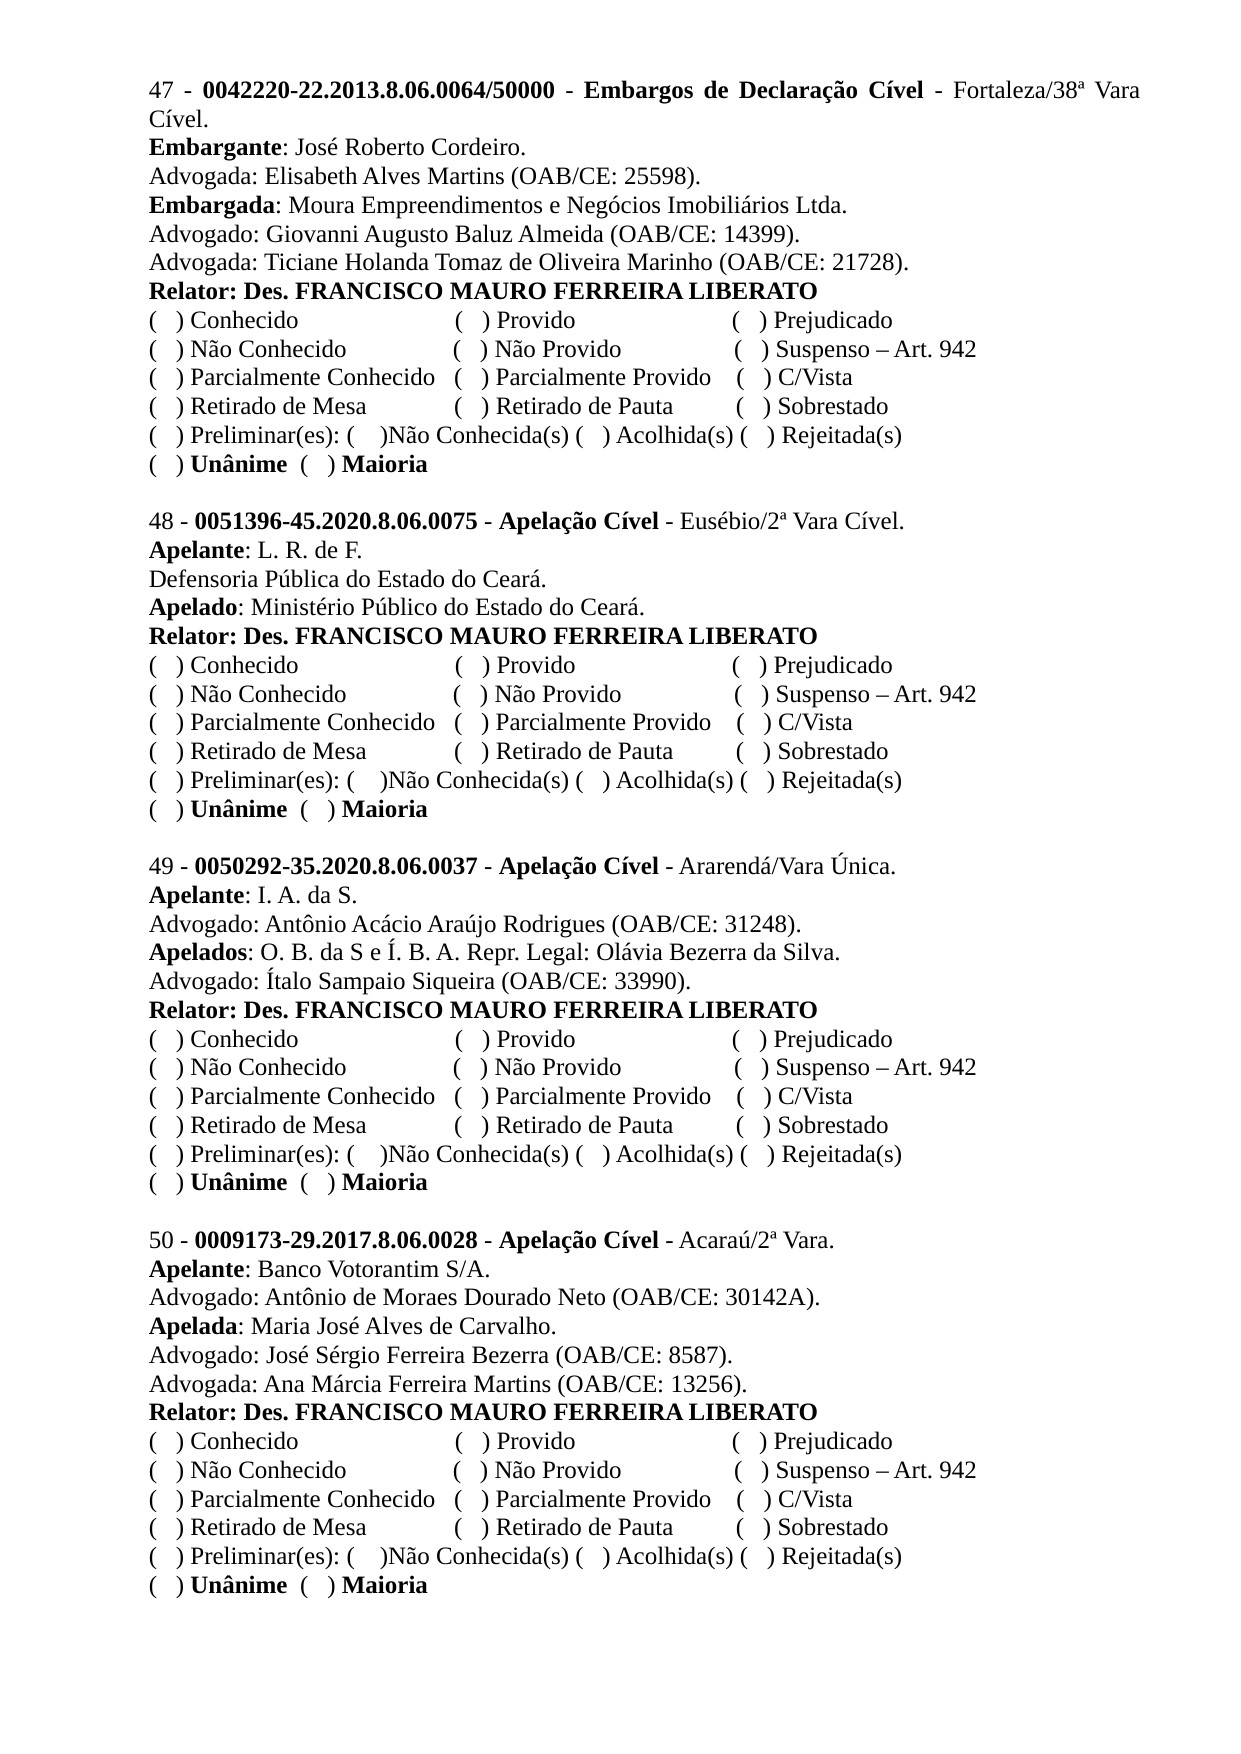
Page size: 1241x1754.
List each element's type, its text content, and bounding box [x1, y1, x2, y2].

text ( ) Não Conhecido ( ) Não Provido ( ) Suspenso – Art. 942 [148, 1455, 1158, 1484]
text Advogada: Ticiane Holanda Tomaz de Oliveira Marinho (OAB/CE: 21728). [148, 247, 1141, 276]
text Apelada: Maria José Alves de Carvalho. [148, 1311, 1141, 1340]
text Apelante: Banco Votorantim S/A. [148, 1254, 1141, 1282]
text ( ) Não Conhecido ( ) Não Provido ( ) Suspenso – Art. 942 [148, 334, 1158, 362]
text 50 - 0009173-29.2017.8.06.0028 - Apelação Cível - Acaraú/2ª Vara. [148, 1225, 1141, 1254]
text Advogado: Antônio Acácio Araújo Rodrigues (OAB/CE: 31248). [148, 909, 1141, 937]
text 47 - 0042220-22.2013.8.06.0064/50000 - Embargos de Declaração Cível - Fortaleza/38ª Vara Cível. [148, 75, 1141, 132]
text ( ) Unânime ( ) Maioria [148, 1570, 1158, 1599]
text ( ) Não Conhecido ( ) Não Provido ( ) Suspenso – Art. 942 [148, 1052, 1158, 1081]
text Advogado: Antônio de Moraes Dourado Neto (OAB/CE: 30142A). [148, 1282, 1141, 1311]
text Advogado: José Sérgio Ferreira Bezerra (OAB/CE: 8587). [148, 1340, 1141, 1369]
text Apelado: Ministério Público do Estado do Ceará. [148, 592, 1141, 621]
text Relator: Des. FRANCISCO MAURO FERREIRA LIBERATO [148, 995, 1141, 1024]
text ( ) Unânime ( ) Maioria [148, 794, 1158, 822]
text ( ) Parcialmente Conhecido ( ) Parcialmente Provido ( ) C/Vista [148, 1081, 1158, 1110]
text ( ) Retirado de Mesa ( ) Retirado de Pauta ( ) Sobrestado [148, 736, 1158, 765]
text Apelados: O. B. da S e Í. B. A. Repr. Legal: Olávia Bezerra da Silva. [148, 937, 1141, 966]
text ( ) Retirado de Mesa ( ) Retirado de Pauta ( ) Sobrestado [148, 391, 1158, 420]
text Relator: Des. FRANCISCO MAURO FERREIRA LIBERATO [148, 621, 1141, 650]
text Advogado: Giovanni Augusto Baluz Almeida (OAB/CE: 14399). [148, 219, 1141, 247]
text ( ) Retirado de Mesa ( ) Retirado de Pauta ( ) Sobrestado [148, 1512, 1158, 1541]
text Embargada: Moura Empreendimentos e Negócios Imobiliários Ltda. [148, 190, 1141, 219]
text ( ) Preliminar(es): ( )Não Conhecida(s) ( ) Acolhida(s) ( ) Rejeitada(s) [148, 1541, 1158, 1570]
text ( ) Parcialmente Conhecido ( ) Parcialmente Provido ( ) C/Vista [148, 362, 1158, 391]
text Relator: Des. FRANCISCO MAURO FERREIRA LIBERATO [148, 276, 1141, 305]
text ( ) Unânime ( ) Maioria [148, 1167, 1158, 1196]
text ( ) Conhecido ( ) Provido ( ) Prejudicado [148, 1426, 1141, 1455]
text Relator: Des. FRANCISCO MAURO FERREIRA LIBERATO [148, 1397, 1141, 1426]
text ( ) Conhecido ( ) Provido ( ) Prejudicado [148, 1024, 1141, 1052]
text ( ) Retirado de Mesa ( ) Retirado de Pauta ( ) Sobrestado [148, 1110, 1158, 1139]
text 49 - 0050292-35.2020.8.06.0037 - Apelação Cível - Ararendá/Vara Única. [148, 851, 1141, 880]
text Defensoria Pública do Estado do Ceará. [148, 564, 1141, 592]
text 48 - 0051396-45.2020.8.06.0075 - Apelação Cível - Eusébio/2ª Vara Cível. [148, 506, 1141, 535]
text ( ) Não Conhecido ( ) Não Provido ( ) Suspenso – Art. 942 [148, 679, 1158, 707]
text ( ) Parcialmente Conhecido ( ) Parcialmente Provido ( ) C/Vista [148, 707, 1158, 736]
text Advogada: Ana Márcia Ferreira Martins (OAB/CE: 13256). [148, 1369, 1141, 1397]
text ( ) Conhecido ( ) Provido ( ) Prejudicado [148, 305, 1141, 334]
text ( ) Preliminar(es): ( )Não Conhecida(s) ( ) Acolhida(s) ( ) Rejeitada(s) [148, 1139, 1158, 1167]
text ( ) Parcialmente Conhecido ( ) Parcialmente Provido ( ) C/Vista [148, 1484, 1158, 1512]
text ( ) Preliminar(es): ( )Não Conhecida(s) ( ) Acolhida(s) ( ) Rejeitada(s) [148, 420, 1158, 449]
text Apelante: L. R. de F. [148, 535, 1141, 564]
text Apelante: I. A. da S. [148, 880, 1141, 909]
text ( ) Conhecido ( ) Provido ( ) Prejudicado [148, 650, 1141, 679]
text Embargante: José Roberto Cordeiro. [148, 132, 1141, 161]
text Advogado: Ítalo Sampaio Siqueira (OAB/CE: 33990). [148, 966, 1141, 995]
text ( ) Preliminar(es): ( )Não Conhecida(s) ( ) Acolhida(s) ( ) Rejeitada(s) [148, 765, 1158, 794]
text ( ) Unânime ( ) Maioria [148, 449, 1158, 477]
text Advogada: Elisabeth Alves Martins (OAB/CE: 25598). [148, 161, 1141, 190]
